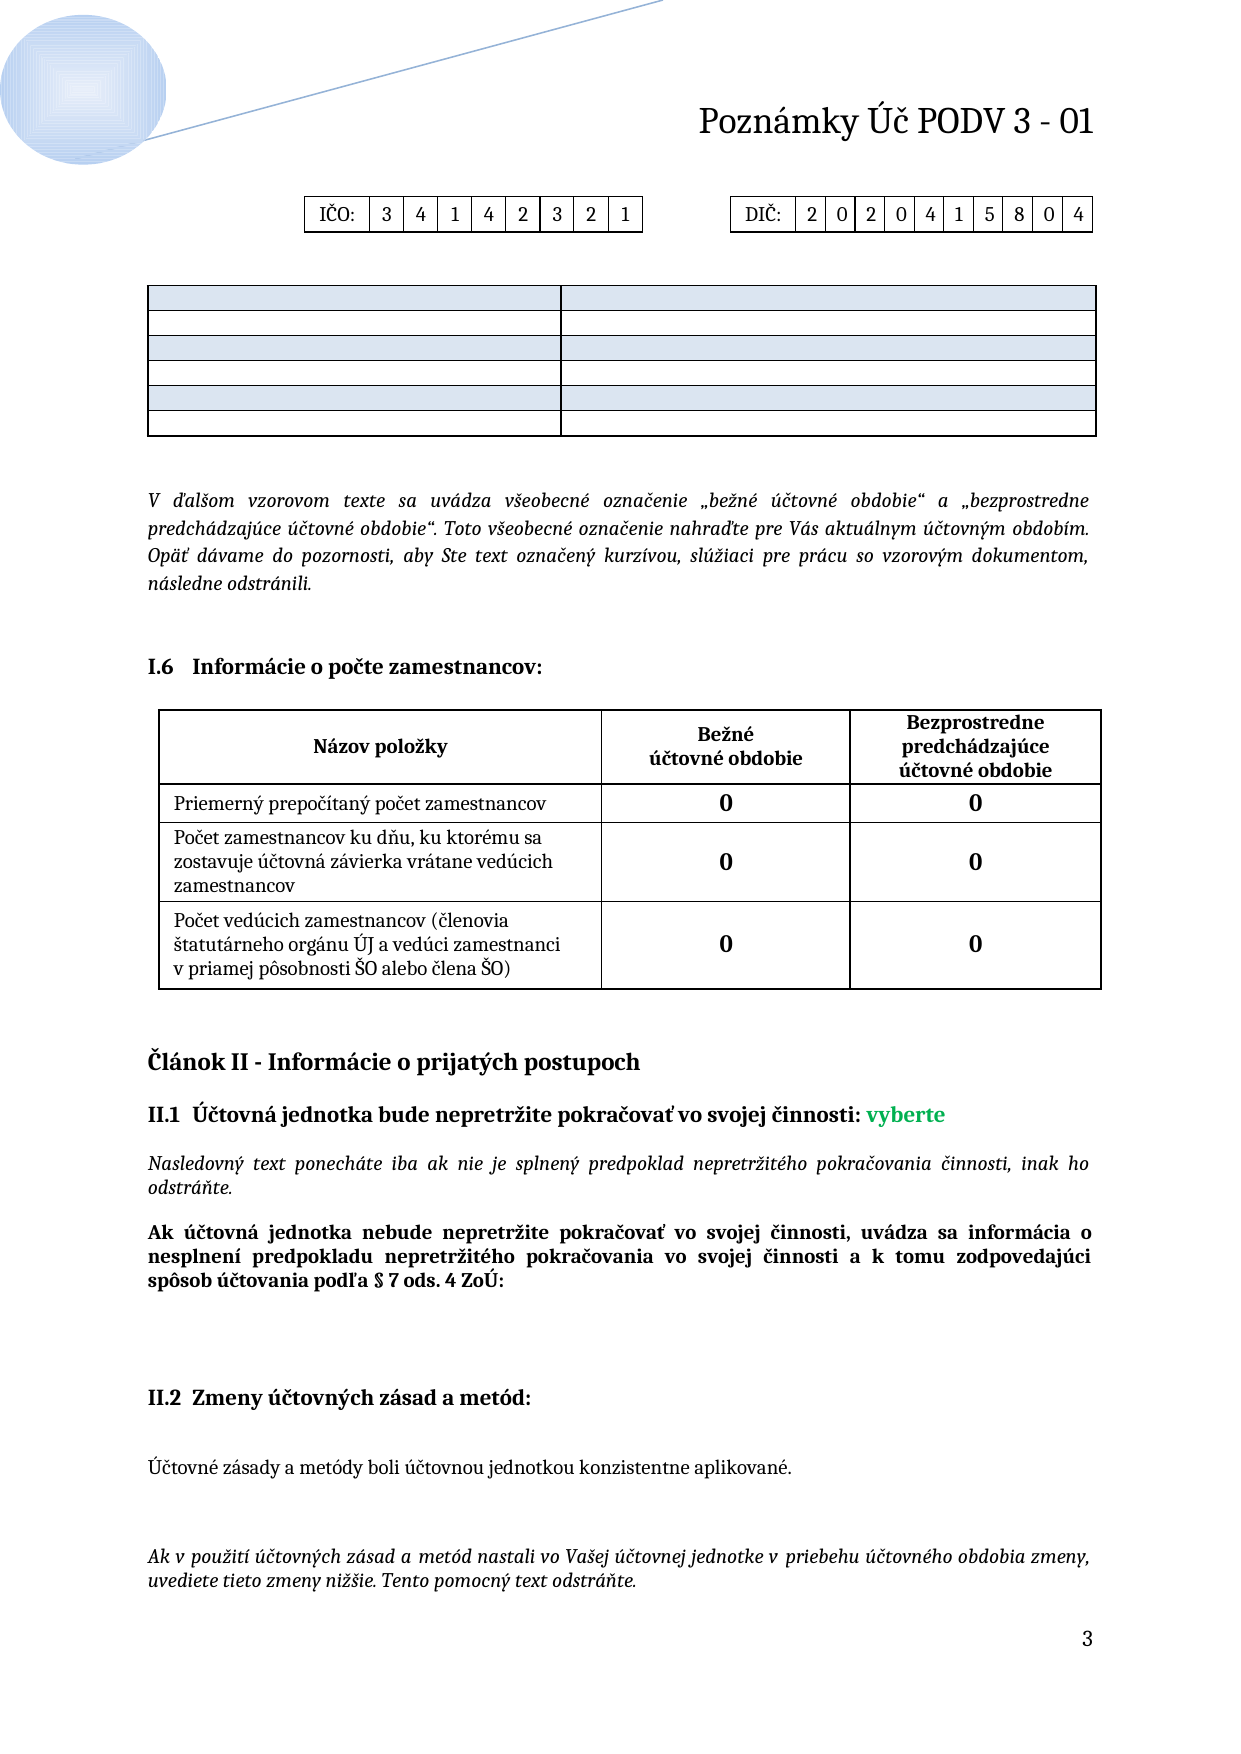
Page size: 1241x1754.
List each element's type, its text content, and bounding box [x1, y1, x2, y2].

table_cell [562, 336, 1095, 360]
table_cell 0 [851, 823, 1100, 901]
text Ak v použití účtovných zásad a metód nastali vo Vašej účtovnej jednotke v priebehu účtovného obdobia zmeny, uvediete tieto zmeny nižšie. Tento pomocný text odstráňte. [148, 1545, 1093, 1593]
table_cell [149, 336, 560, 360]
table_header Názov položky [160, 711, 601, 783]
table_cell [149, 411, 560, 435]
text II.2 Zmeny účtovných zásad a metód: [148, 1384, 1093, 1411]
table_cell [149, 361, 560, 385]
table_cell 0 [602, 823, 849, 901]
text II.1 Účtovná jednotka bude nepretržite pokračovať vo svojej činnosti: vyberte [148, 1101, 1093, 1128]
table_cell Počet zamestnancov ku dňu, ku ktorému sa zostavuje účtovná závierka vrátane vedúcich zamestnancov [160, 823, 601, 901]
text V ďalšom vzorovom texte sa uvádza všeobecné označenie „bežné účtovné obdobie“ a „bezprostredne predchádzajúce účtovné obdobie“. Toto všeobecné označenie nahraďte pre Vás aktuálnym účtovným obdobím. Opäť dávame do pozornosti, aby Ste text označený kurzívou, slúžiaci pre prácu so vzorovým dokumentom, následne odstránili. [148, 489, 1093, 595]
table_cell [562, 411, 1095, 435]
text I.6 Informácie o počte zamestnancov: [148, 654, 1093, 680]
table_cell [562, 361, 1095, 385]
text Účtovné zásady a metódy boli účtovnou jednotkou konzistentne aplikované. [148, 1455, 1093, 1479]
table_cell [562, 386, 1095, 410]
table_cell [562, 286, 1095, 310]
table_cell 0 [602, 902, 849, 988]
table_cell 0 [851, 785, 1100, 822]
table_cell 0 [851, 902, 1100, 988]
text Článok II - Informácie o prijatých postupoch [148, 1047, 1093, 1076]
text Ak účtovná jednotka nebude nepretržite pokračovať vo svojej činnosti, uvádza sa informácia o nesplnení predpokladu nepretržitého pokračovania vo svojej činnosti a k tomu zodpovedajúci spôsob účtovania podľa § 7 ods. 4 ZoÚ: [148, 1220, 1093, 1292]
table_cell [149, 286, 560, 310]
table_cell [149, 311, 560, 335]
table_header Bezprostredne predchádzajúce účtovné obdobie [851, 711, 1100, 783]
text Nasledovný text ponecháte iba ak nie je splnený predpoklad nepretržitého pokračovania činnosti, inak ho odstráňte. [148, 1152, 1093, 1199]
table_header Bežné účtovné obdobie [602, 711, 849, 783]
table_cell Priemerný prepočítaný počet zamestnancov [160, 785, 601, 822]
table_cell [562, 311, 1095, 335]
table_cell 0 [602, 785, 849, 822]
table_cell [149, 386, 560, 410]
table_cell Počet vedúcich zamestnancov (členovia štatutárneho orgánu ÚJ a vedúci zamestnanci v priamej pôsobnosti ŠO alebo člena ŠO) [160, 902, 601, 988]
